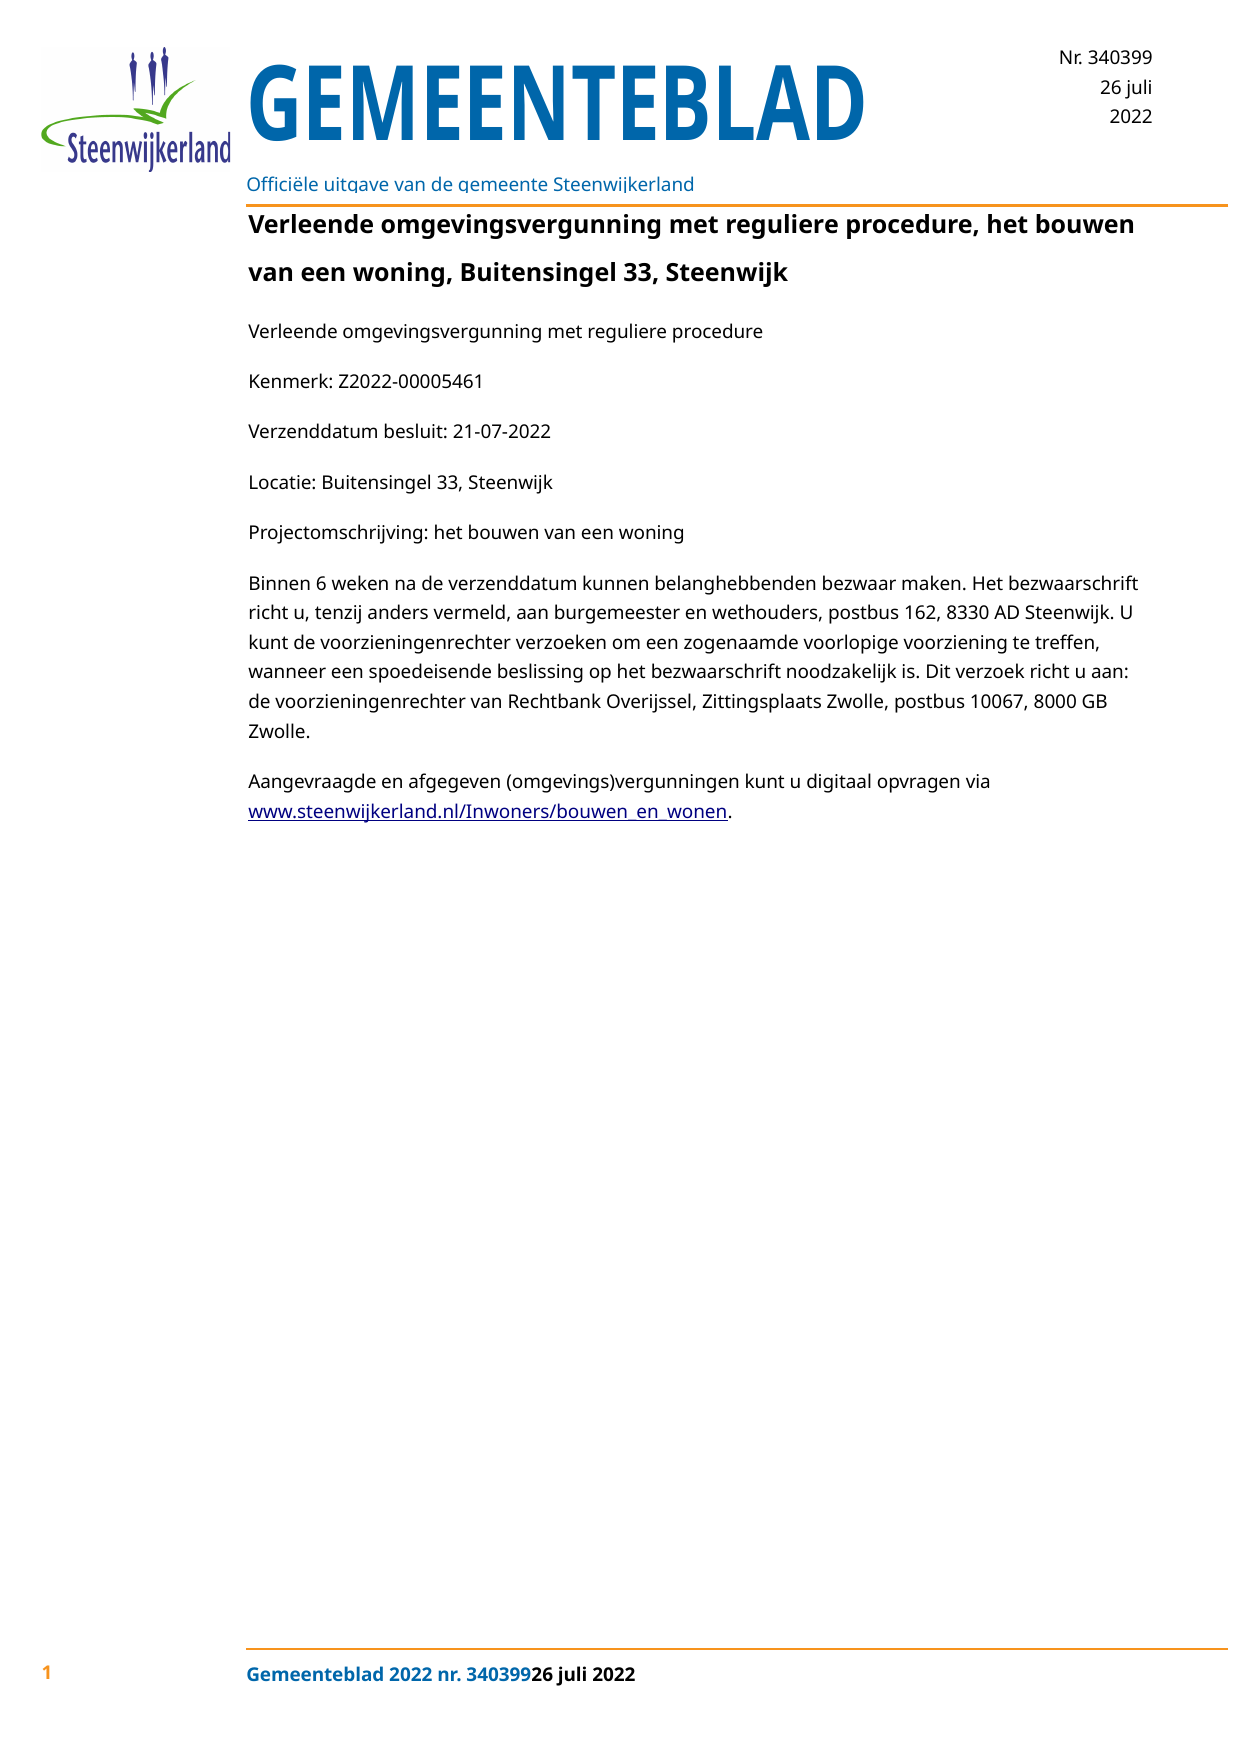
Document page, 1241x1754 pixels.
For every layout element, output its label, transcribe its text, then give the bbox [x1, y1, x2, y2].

text Verleende omgevingsvergunning met reguliere procedure [248, 318, 1152, 344]
text Verleende omgevingsvergunning met reguliere procedure, het bouwen van een woning, Buitensingel 33, Steenwijk [248, 207, 1152, 288]
text Locatie: Buitensingel 33, Steenwijk [248, 469, 1152, 495]
text Aangevraagde en afgegeven (omgevings)vergunningen kunt u digitaal opvragen via www.steenwijkerland.nl/Inwoners/bouwen_en_wonen. [248, 768, 1152, 824]
text Kenmerk: Z2022-00005461 [248, 368, 1152, 394]
text Binnen 6 weken na de verzenddatum kunnen belanghebbenden bezwaar maken. Het bezwaarschrift richt u, tenzij anders vermeld, aan burgemeester en wethouders, postbus 162, 8330 AD Steenwijk. U kunt de voorzieningenrechter verzoeken om een zogenaamde voorlopige voorziening te treffen, wanneer een spoedeisende beslissing op het bezwaarschrift noodzakelijk is. Dit verzoek richt u aan: de voorzieningenrechter van Rechtbank Overijssel, Zittingsplaats Zwolle, postbus 10067, 8000 GB Zwolle. [248, 570, 1152, 744]
text Projectomschrijving: het bouwen van een woning [248, 519, 1152, 545]
picture [41, 47, 231, 172]
text Verzenddatum besluit: 21-07-2022 [248, 419, 1152, 444]
